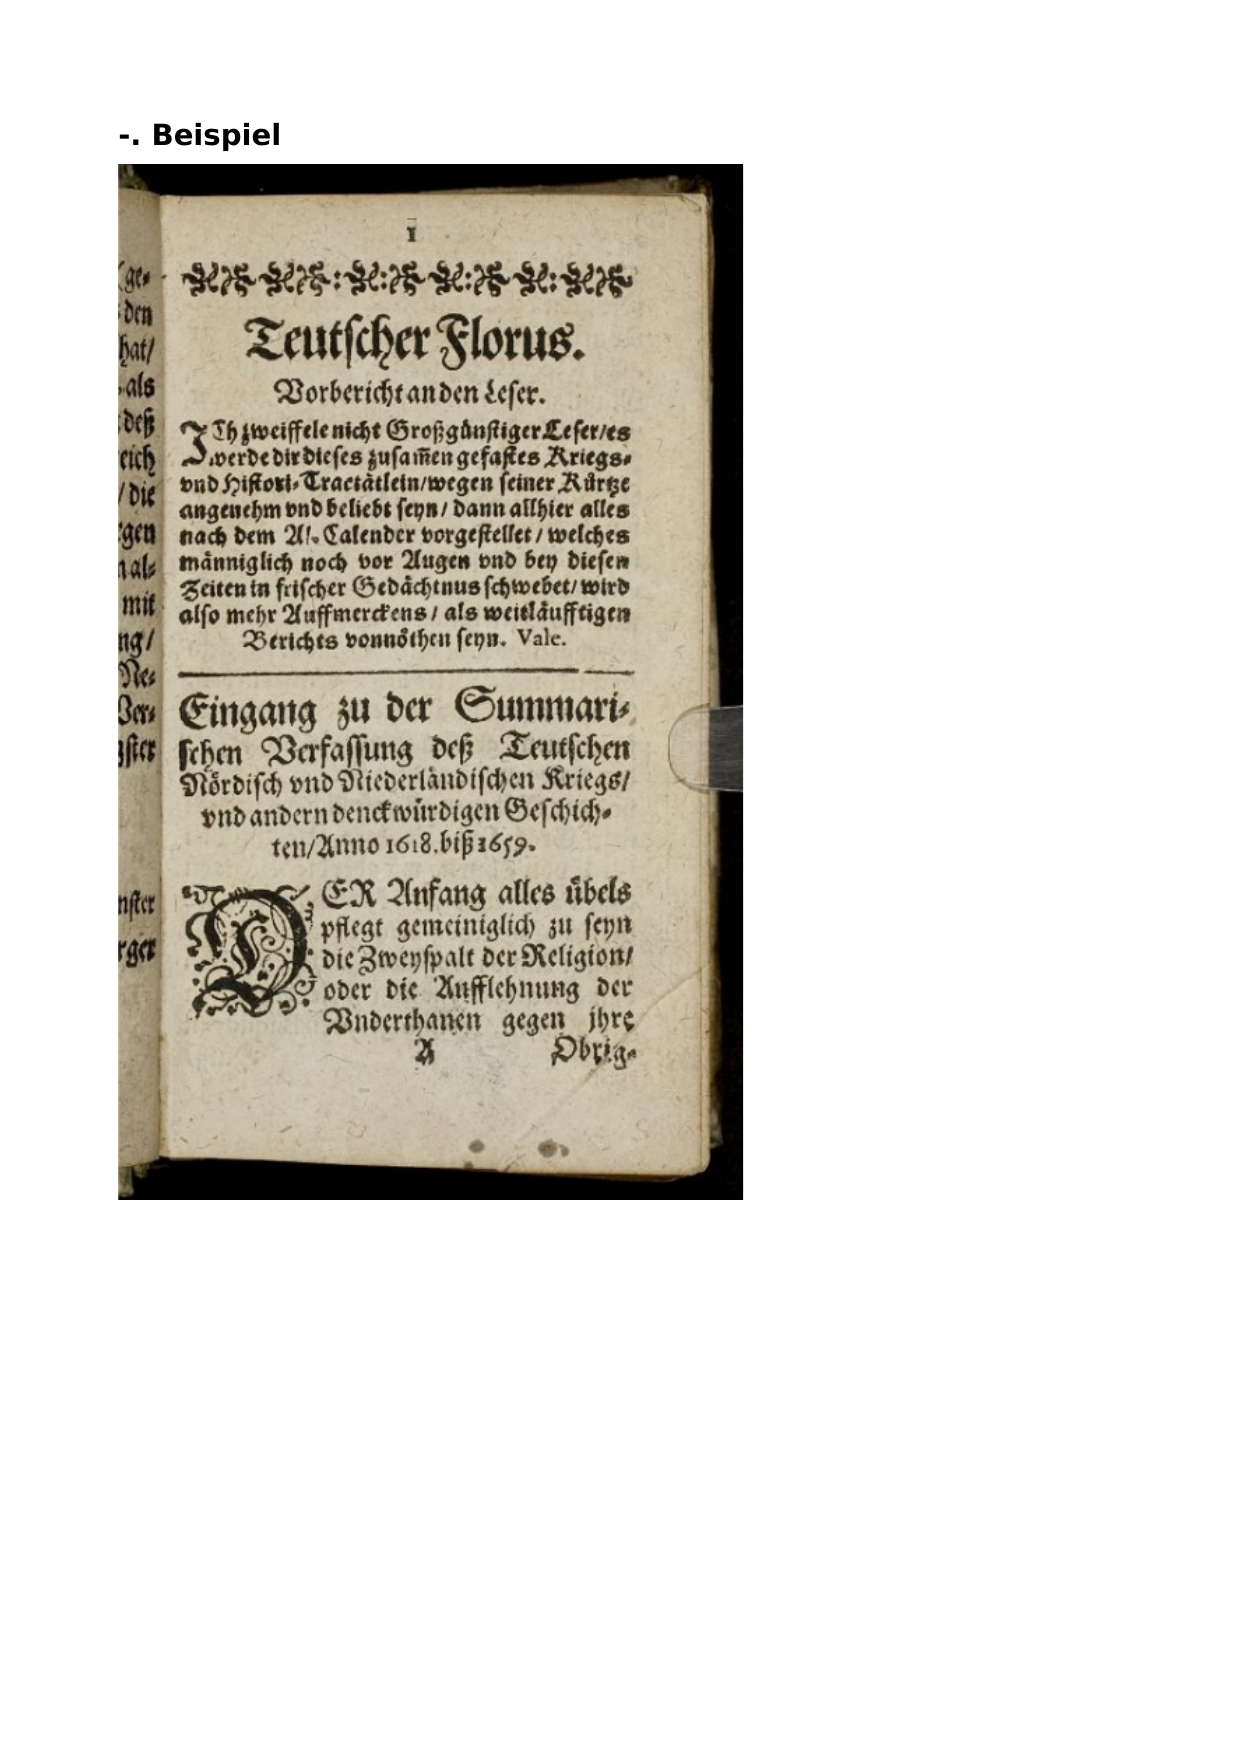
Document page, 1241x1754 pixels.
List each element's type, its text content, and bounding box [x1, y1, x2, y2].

picture [118, 164, 744, 1200]
subtitle -. Beispiel [118, 118, 1122, 152]
